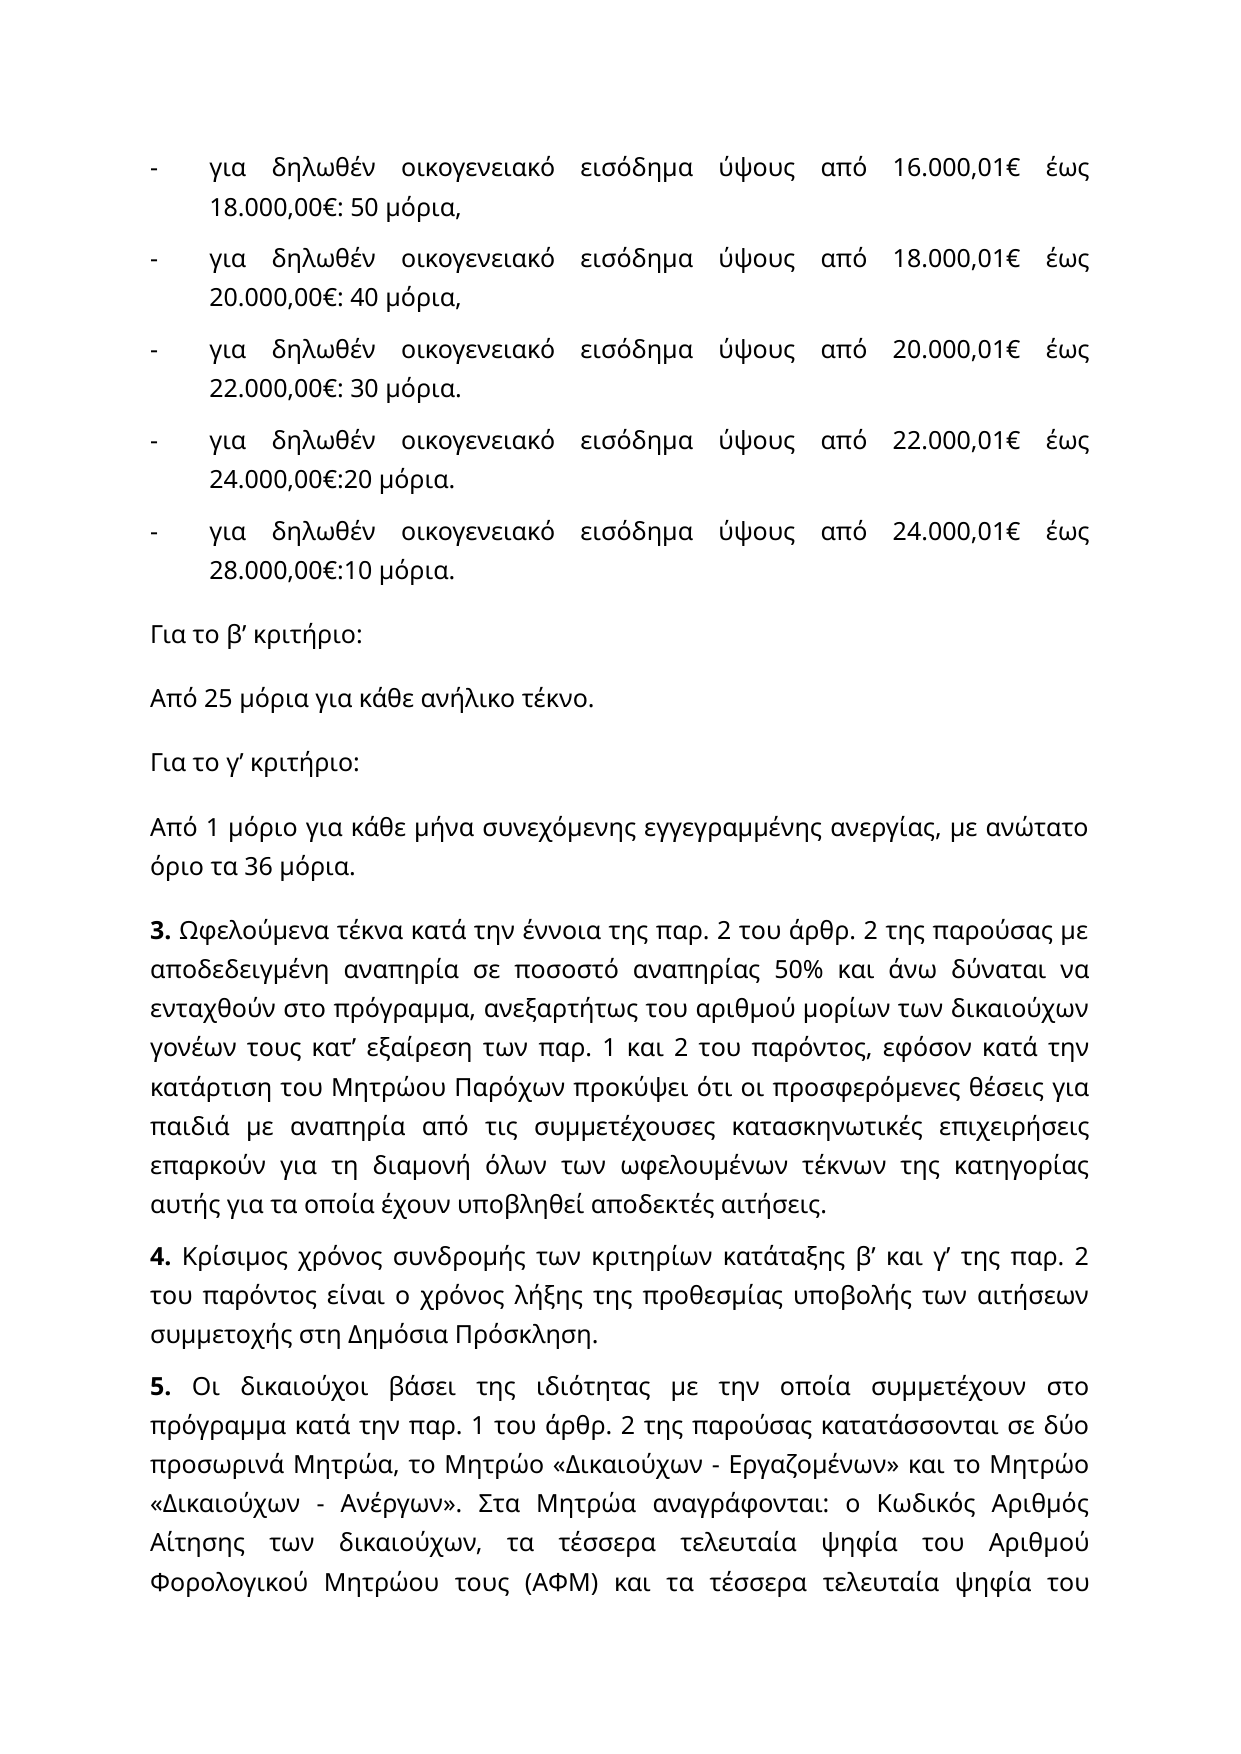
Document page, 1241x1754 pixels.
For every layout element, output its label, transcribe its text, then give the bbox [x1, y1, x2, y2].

list - για δηλωθέν οικογενειακό εισόδημα ύψους από 24.000,01€ έως 28.000,00€:10 μόρια. [150, 513, 1090, 587]
list - για δηλωθέν οικογενειακό εισόδημα ύψους από 22.000,01€ έως 24.000,00€:20 μόρια. [150, 422, 1090, 496]
text Για το γ’ κριτήριο: [150, 745, 1090, 779]
list - για δηλωθέν οικογενειακό εισόδημα ύψους από 18.000,01€ έως 20.000,00€: 40 μόρια, [150, 241, 1090, 314]
text Για το β’ κριτήριο: [150, 617, 1090, 651]
list - για δηλωθέν οικογενειακό εισόδημα ύψους από 20.000,01€ έως 22.000,00€: 30 μόρια. [150, 332, 1090, 405]
text Από 25 μόρια για κάθε ανήλικο τέκνο. [150, 681, 1090, 715]
text 3. Ωφελούμενα τέκνα κατά την έννοια της παρ. 2 του άρθρ. 2 της παρούσας με αποδεδειγμένη αναπηρία σε ποσοστό αναπηρίας 50% και άνω δύναται να ενταχθούν στο πρόγραμμα, ανεξαρτήτως του αριθμού μορίων των δικαιούχων γονέων τους κατ’ εξαίρεση των παρ. 1 και 2 του παρόντος, εφόσον κατά την κατάρτιση του Μητρώου Παρόχων προκύψει ότι οι προσφερόμενες θέσεις για παιδιά με αναπηρία από τις συμμετέχουσες κατασκηνωτικές επιχειρήσεις επαρκούν για τη διαμονή όλων των ωφελουμένων τέκνων της κατηγορίας αυτής για τα οποία έχουν υποβληθεί αποδεκτές αιτήσεις. [150, 912, 1090, 1221]
text Από 1 μόριο για κάθε μήνα συνεχόμενης εγγεγραμμένης ανεργίας, με ανώτατο όριο τα 36 μόρια. [150, 809, 1090, 882]
text 4. Κρίσιμος χρόνος συνδρομής των κριτηρίων κατάταξης β’ και γ’ της παρ. 2 του παρόντος είναι ο χρόνος λήξης της προθεσμίας υποβολής των αιτήσεων συμμετοχής στη Δημόσια Πρόσκληση. [150, 1238, 1090, 1351]
list - για δηλωθέν οικογενειακό εισόδημα ύψους από 16.000,01€ έως 18.000,00€: 50 μόρια, [150, 150, 1090, 223]
text 5. Οι δικαιούχοι βάσει της ιδιότητας με την οποία συμμετέχουν στο πρόγραμμα κατά την παρ. 1 του άρθρ. 2 της παρούσας κατατάσσονται σε δύο προσωρινά Μητρώα, το Μητρώο «Δικαιούχων - Εργαζομένων» και το Μητρώο «Δικαιούχων - Ανέργων». Στα Μητρώα αναγράφονται: ο Κωδικός Αριθμός Αίτησης των δικαιούχων, τα τέσσερα τελευταία ψηφία του Αριθμού Φορολογικού Μητρώου τους (ΑΦΜ) και τα τέσσερα τελευταία ψηφία του [150, 1368, 1090, 1598]
